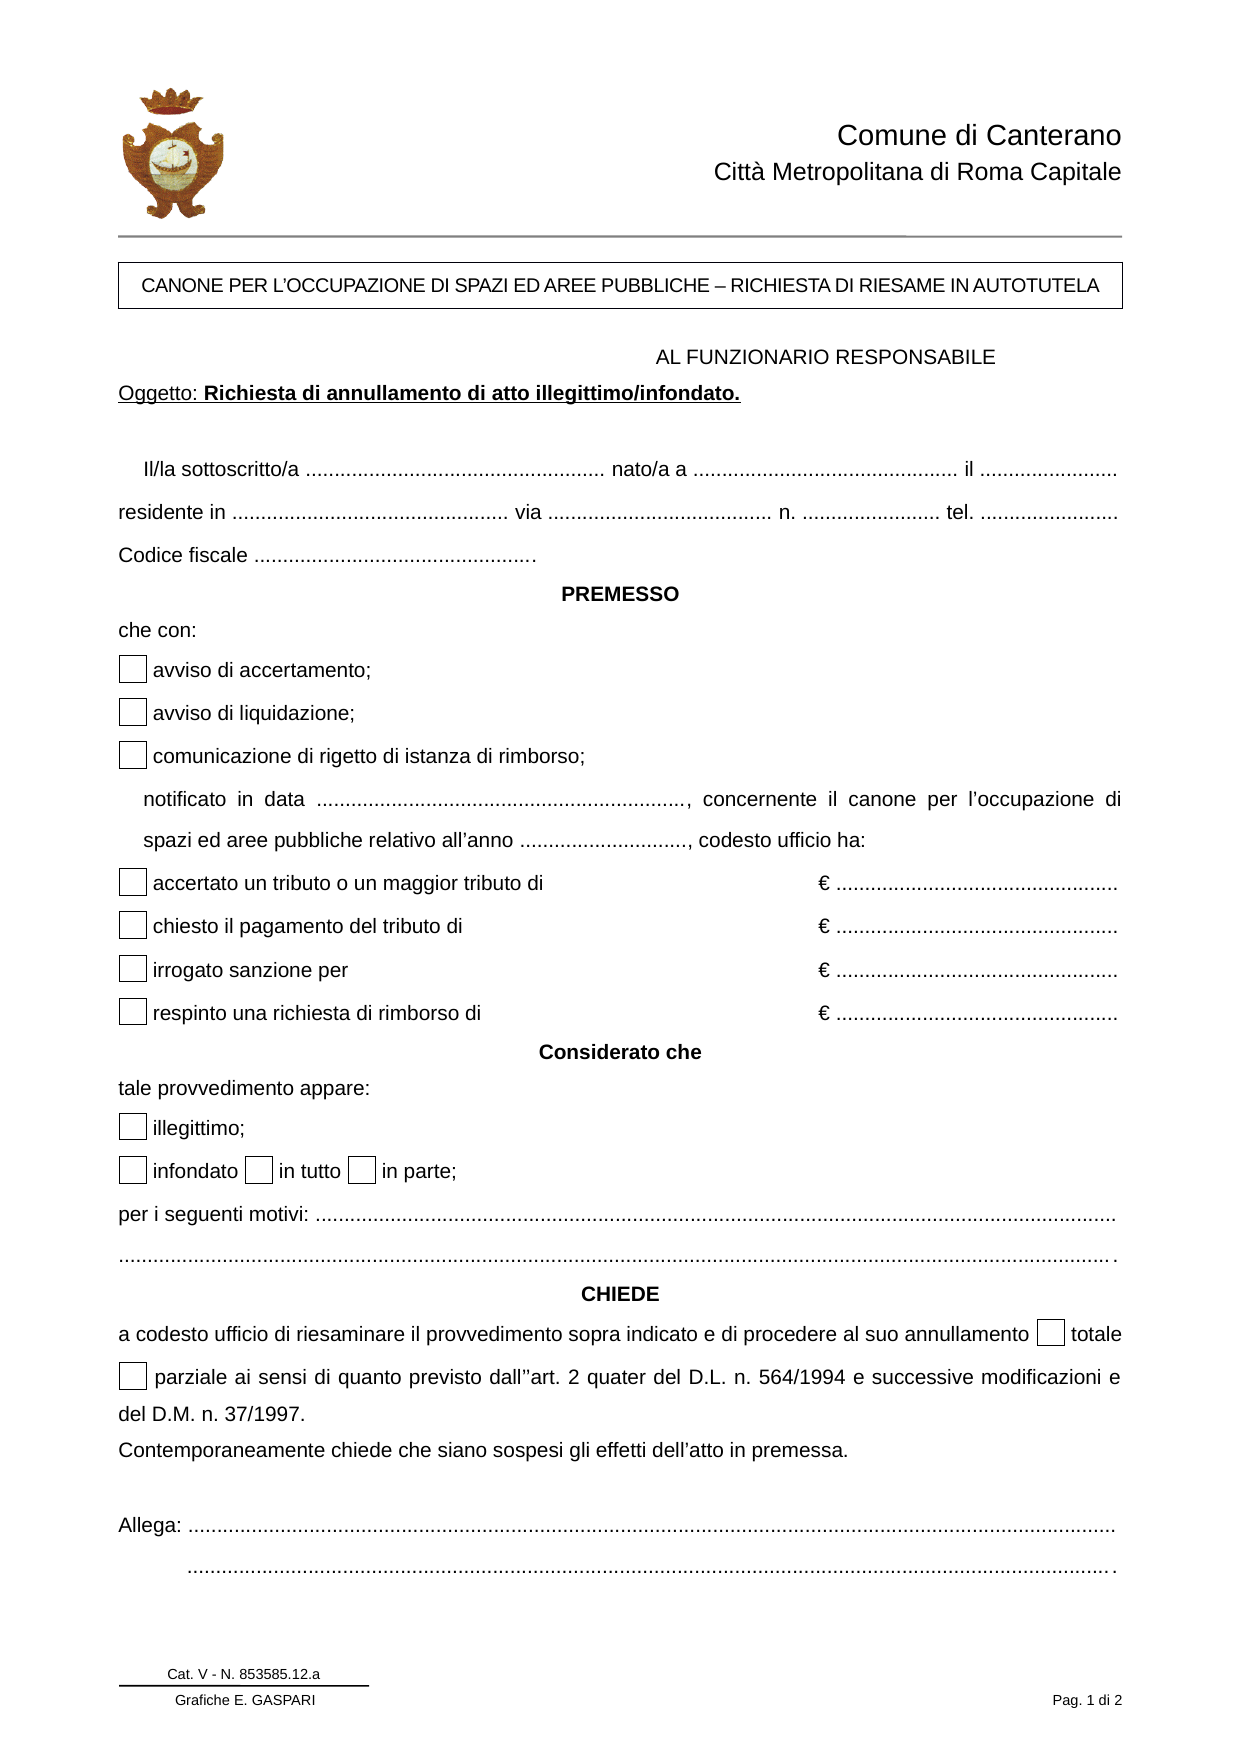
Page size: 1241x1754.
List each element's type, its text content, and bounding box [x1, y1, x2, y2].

text Comune di Canterano [224, 118, 1122, 152]
picture [122, 87, 224, 219]
text avviso di liquidazione; [118, 697, 1122, 726]
text Allega: ................................................................................................................................................................. ................................................................................................................................................................. [118, 1509, 1122, 1579]
text CHIEDE [118, 1282, 1122, 1306]
text per i seguenti motivi: ........................................................................................................................................... ............................................................................................................................................................................. [118, 1198, 1122, 1267]
text irrogato sanzione per € ................................................. [118, 954, 1122, 982]
text avviso di accertamento; [118, 654, 1122, 683]
text accertato un tributo o un maggior tributo di € ................................................. [118, 867, 1122, 896]
text residente in ................................................ via ....................................... n. ........................ tel. ........................ [118, 496, 1122, 525]
text Codice fiscale ................................................. [118, 539, 1122, 568]
text notificato in data ................................................................, concernente il canone per l’occupazione di spazi ed aree pubbliche relativo all’anno ............................., codesto ufficio ha: [143, 783, 1122, 853]
text PREMESSO [118, 582, 1122, 606]
text illegittimo; [118, 1112, 1122, 1141]
text Oggetto: Richiesta di annullamento di atto illegittimo/infondato. [118, 381, 1122, 405]
text che con: [118, 618, 1122, 642]
text infondato in tutto in parte; [118, 1155, 1122, 1184]
text AL FUNZIONARIO RESPONSABILE [656, 345, 1122, 369]
text chiesto il pagamento del tributo di € ................................................. [147, 911, 1122, 939]
text respinto una richiesta di rimborso di € ................................................. [118, 997, 1122, 1026]
text Considerato che [118, 1040, 1122, 1064]
text Città Metropolitana di Roma Capitale [224, 157, 1122, 185]
text comunicazione di rigetto di istanza di rimborso; [118, 740, 1122, 769]
text tale provvedimento appare: [118, 1076, 1122, 1100]
text a codesto ufficio di riesaminare il provvedimento sopra indicato e di procedere al suo annullamento totale parziale ai sensi di quanto previsto dall’’art. 2 quater del D.L. n. 564/1994 e successive modificazioni e del D.M. n. 37/1997. [118, 1318, 1122, 1426]
text Contemporaneamente chiede che siano sospesi gli effetti dell’atto in premessa. [118, 1438, 1122, 1462]
table_header CANONE PER L’OCCUPAZIONE DI SPAZI ED AREE PUBBLICHE – RICHIESTA DI RIESAME IN AUTOTUTELA [119, 263, 1122, 308]
text Il/la sottoscritto/a .................................................... nato/a a .............................................. il ........................ [118, 453, 1122, 482]
